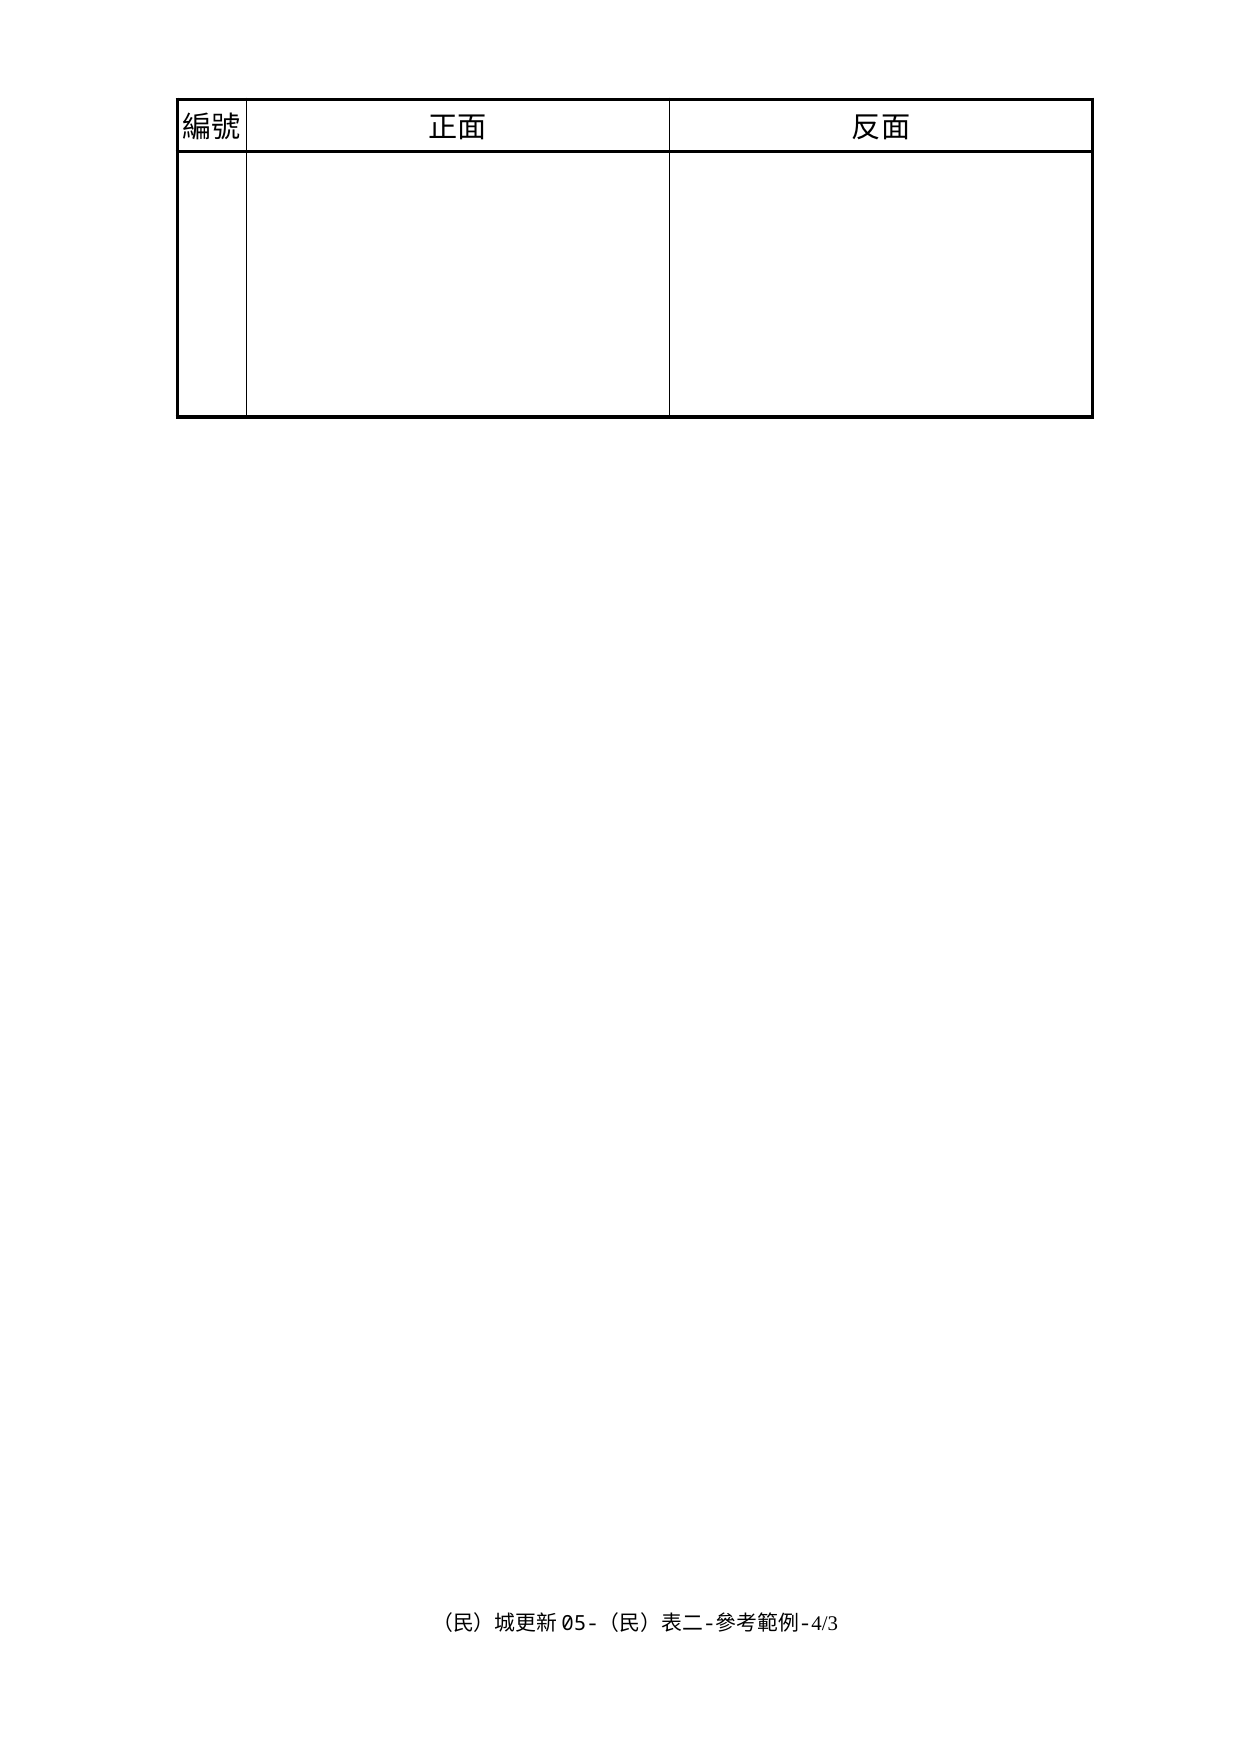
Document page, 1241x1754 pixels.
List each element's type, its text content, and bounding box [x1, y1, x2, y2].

table_cell [670, 153, 1091, 415]
table_header 正面 [247, 101, 669, 150]
table_header 編號 [179, 101, 246, 150]
table_cell [179, 153, 246, 415]
table_cell [247, 153, 669, 415]
table_header 反面 [670, 101, 1091, 150]
